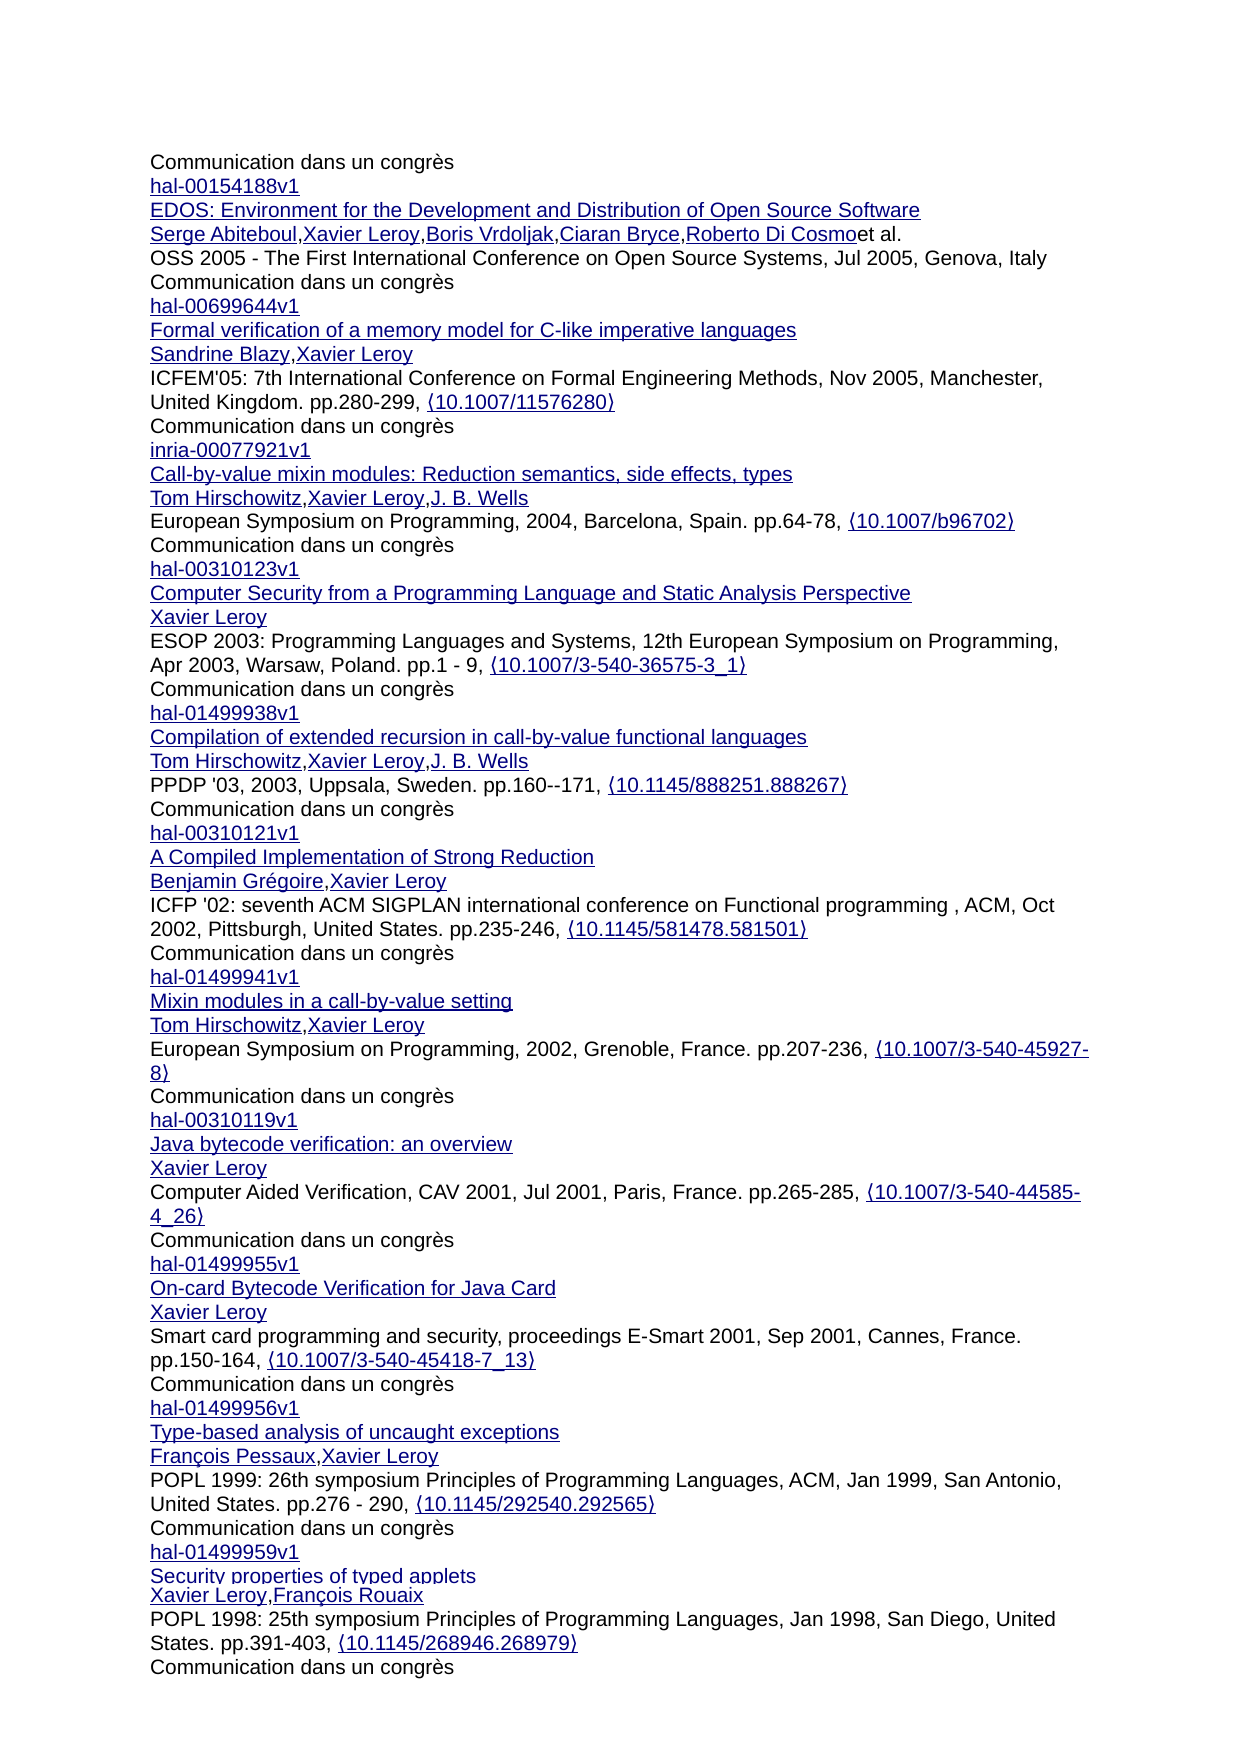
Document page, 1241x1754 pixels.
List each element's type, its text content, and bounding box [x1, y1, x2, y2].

table_cell Formal verification of a memory model for C-like imperative languages Sandrine Blazy,Xavier Leroy ICFEM'05: 7th International Conference on Formal Engineering Methods, Nov 2005, Manchester, United Kingdom. pp.280-299, ⟨10.1007/11576280⟩ Communication dans un congrès inria-00077921v1 [150, 318, 1090, 461]
table_cell Compilation of extended recursion in call-by-value functional languages Tom Hirschowitz,Xavier Leroy,J. B. Wells PPDP '03, 2003, Uppsala, Sweden. pp.160--171, ⟨10.1145/888251.888267⟩ Communication dans un congrès hal-00310121v1 [150, 725, 1090, 845]
table_cell Communication dans un congrès hal-00154188v1 [150, 150, 1090, 198]
table_cell EDOS: Environment for the Development and Distribution of Open Source Software Serge Abiteboul,Xavier Leroy,Boris Vrdoljak,Ciaran Bryce,Roberto Di Cosmoet al. OSS 2005 - The First International Conference on Open Source Systems, Jul 2005, Genova, Italy Communication dans un congrès hal-00699644v1 [150, 198, 1090, 318]
table_cell A Compiled Implementation of Strong Reduction Benjamin Grégoire,Xavier Leroy ICFP '02: seventh ACM SIGPLAN international conference on Functional programming , ACM, Oct 2002, Pittsburgh, United States. pp.235-246, ⟨10.1145/581478.581501⟩ Communication dans un congrès hal-01499941v1 [150, 845, 1090, 988]
table_cell Security properties of typed applets Xavier Leroy,François Rouaix POPL 1998: 25th symposium Principles of Programming Languages, Jan 1998, San Diego, United States. pp.391-403, ⟨10.1145/268946.268979⟩ Communication dans un congrès [150, 1564, 1090, 1679]
table_cell Type-based analysis of uncaught exceptions François Pessaux,Xavier Leroy POPL 1999: 26th symposium Principles of Programming Languages, ACM, Jan 1999, San Antonio, United States. pp.276 - 290, ⟨10.1145/292540.292565⟩ Communication dans un congrès hal-01499959v1 [150, 1420, 1090, 1563]
table_cell Call-by-value mixin modules: Reduction semantics, side effects, types Tom Hirschowitz,Xavier Leroy,J. B. Wells European Symposium on Programming, 2004, Barcelona, Spain. pp.64-78, ⟨10.1007/b96702⟩ Communication dans un congrès hal-00310123v1 [150, 461, 1090, 581]
table_cell Mixin modules in a call-by-value setting Tom Hirschowitz,Xavier Leroy European Symposium on Programming, 2002, Grenoble, France. pp.207-236, ⟨10.1007/3-540-45927-8⟩ Communication dans un congrès hal-00310119v1 [150, 989, 1090, 1132]
table_cell Computer Security from a Programming Language and Static Analysis Perspective Xavier Leroy ESOP 2003: Programming Languages and Systems, 12th European Symposium on Programming, Apr 2003, Warsaw, Poland. pp.1 - 9, ⟨10.1007/3-540-36575-3_1⟩ Communication dans un congrès hal-01499938v1 [150, 581, 1090, 725]
table_cell Java bytecode verification: an overview Xavier Leroy Computer Aided Verification, CAV 2001, Jul 2001, Paris, France. pp.265-285, ⟨10.1007/3-540-44585-4_26⟩ Communication dans un congrès hal-01499955v1 [150, 1132, 1090, 1276]
table_cell On-card Bytecode Verification for Java Card Xavier Leroy Smart card programming and security, proceedings E-Smart 2001, Sep 2001, Cannes, France. pp.150-164, ⟨10.1007/3-540-45418-7_13⟩ Communication dans un congrès hal-01499956v1 [150, 1276, 1090, 1420]
